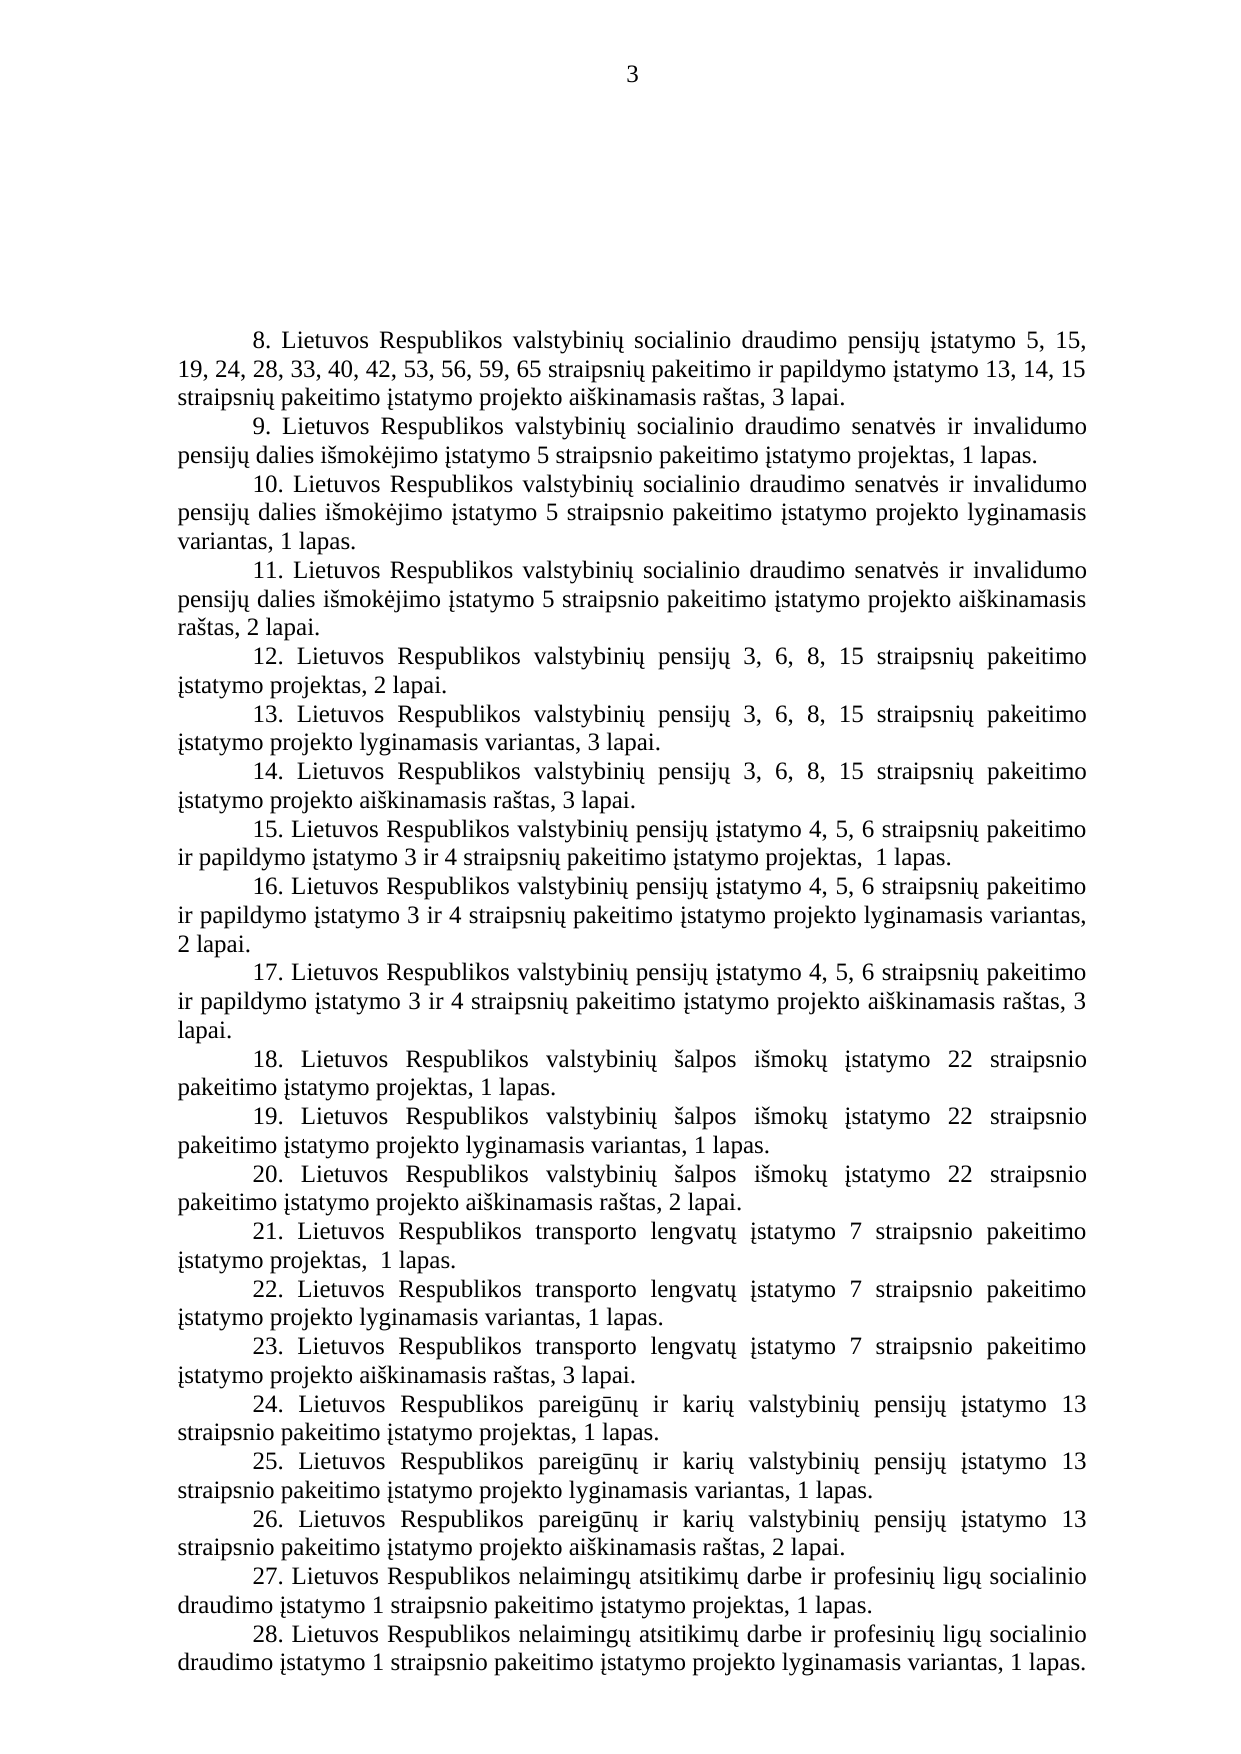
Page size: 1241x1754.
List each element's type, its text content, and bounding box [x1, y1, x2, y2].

text 24. Lietuvos Respublikos pareigūnų ir karių valstybinių pensijų įstatymo 13 straipsnio pakeitimo įstatymo projektas, 1 lapas. [177, 1389, 1087, 1446]
text 13. Lietuvos Respublikos valstybinių pensijų 3, 6, 8, 15 straipsnių pakeitimo įstatymo projekto lyginamasis variantas, 3 lapai. [177, 699, 1087, 756]
text 11. Lietuvos Respublikos valstybinių socialinio draudimo senatvės ir invalidumo pensijų dalies išmokėjimo įstatymo 5 straipsnio pakeitimo įstatymo projekto aiškinamasis raštas, 2 lapai. [177, 555, 1087, 641]
text 9. Lietuvos Respublikos valstybinių socialinio draudimo senatvės ir invalidumo pensijų dalies išmokėjimo įstatymo 5 straipsnio pakeitimo įstatymo projektas, 1 lapas. [177, 411, 1087, 469]
text 10. Lietuvos Respublikos valstybinių socialinio draudimo senatvės ir invalidumo pensijų dalies išmokėjimo įstatymo 5 straipsnio pakeitimo įstatymo projekto lyginamasis variantas, 1 lapas. [177, 469, 1087, 555]
text 20. Lietuvos Respublikos valstybinių šalpos išmokų įstatymo 22 straipsnio pakeitimo įstatymo projekto aiškinamasis raštas, 2 lapai. [177, 1159, 1087, 1216]
text 16. Lietuvos Respublikos valstybinių pensijų įstatymo 4, 5, 6 straipsnių pakeitimo ir papildymo įstatymo 3 ir 4 straipsnių pakeitimo įstatymo projekto lyginamasis variantas, 2 lapai. [177, 871, 1087, 957]
text 27. Lietuvos Respublikos nelaimingų atsitikimų darbe ir profesinių ligų socialinio draudimo įstatymo 1 straipsnio pakeitimo įstatymo projektas, 1 lapas. [177, 1561, 1087, 1619]
text 23. Lietuvos Respublikos transporto lengvatų įstatymo 7 straipsnio pakeitimo įstatymo projekto aiškinamasis raštas, 3 lapai. [177, 1331, 1087, 1389]
text 15. Lietuvos Respublikos valstybinių pensijų įstatymo 4, 5, 6 straipsnių pakeitimo ir papildymo įstatymo 3 ir 4 straipsnių pakeitimo įstatymo projektas, 1 lapas. [177, 814, 1087, 871]
text 21. Lietuvos Respublikos transporto lengvatų įstatymo 7 straipsnio pakeitimo įstatymo projektas, 1 lapas. [177, 1216, 1087, 1274]
text 12. Lietuvos Respublikos valstybinių pensijų 3, 6, 8, 15 straipsnių pakeitimo įstatymo projektas, 2 lapai. [177, 641, 1087, 699]
text 17. Lietuvos Respublikos valstybinių pensijų įstatymo 4, 5, 6 straipsnių pakeitimo ir papildymo įstatymo 3 ir 4 straipsnių pakeitimo įstatymo projekto aiškinamasis raštas, 3 lapai. [177, 957, 1087, 1044]
text 25. Lietuvos Respublikos pareigūnų ir karių valstybinių pensijų įstatymo 13 straipsnio pakeitimo įstatymo projekto lyginamasis variantas, 1 lapas. [177, 1446, 1087, 1504]
text 18. Lietuvos Respublikos valstybinių šalpos išmokų įstatymo 22 straipsnio pakeitimo įstatymo projektas, 1 lapas. [177, 1044, 1087, 1101]
text 8. Lietuvos Respublikos valstybinių socialinio draudimo pensijų įstatymo 5, 15, 19, 24, 28, 33, 40, 42, 53, 56, 59, 65 straipsnių pakeitimo ir papildymo įstatymo 13, 14, 15 straipsnių pakeitimo įstatymo projekto aiškinamasis raštas, 3 lapai. [177, 325, 1087, 411]
text 19. Lietuvos Respublikos valstybinių šalpos išmokų įstatymo 22 straipsnio pakeitimo įstatymo projekto lyginamasis variantas, 1 lapas. [177, 1101, 1087, 1159]
text 14. Lietuvos Respublikos valstybinių pensijų 3, 6, 8, 15 straipsnių pakeitimo įstatymo projekto aiškinamasis raštas, 3 lapai. [177, 756, 1087, 814]
text 22. Lietuvos Respublikos transporto lengvatų įstatymo 7 straipsnio pakeitimo įstatymo projekto lyginamasis variantas, 1 lapas. [177, 1274, 1087, 1331]
text 28. Lietuvos Respublikos nelaimingų atsitikimų darbe ir profesinių ligų socialinio draudimo įstatymo 1 straipsnio pakeitimo įstatymo projekto lyginamasis variantas, 1 lapas. [177, 1619, 1087, 1676]
text 26. Lietuvos Respublikos pareigūnų ir karių valstybinių pensijų įstatymo 13 straipsnio pakeitimo įstatymo projekto aiškinamasis raštas, 2 lapai. [177, 1504, 1087, 1561]
